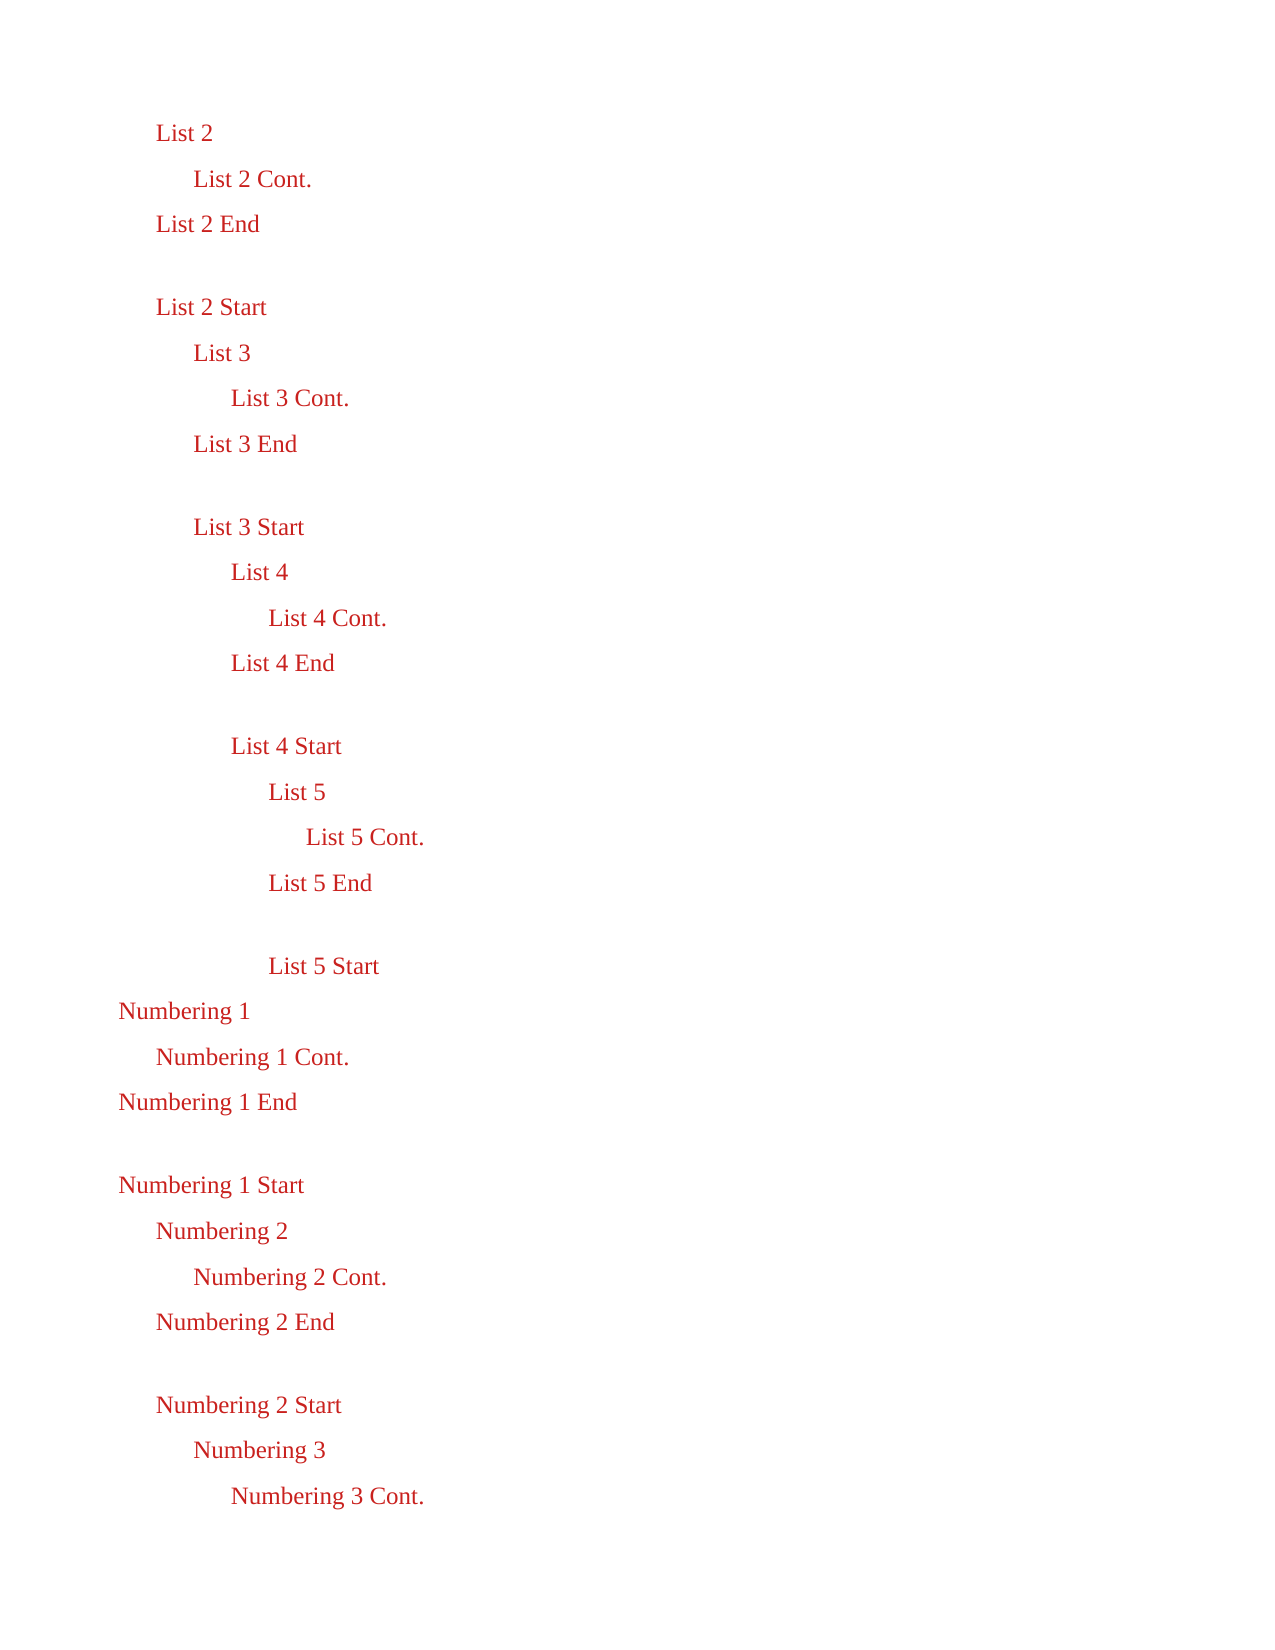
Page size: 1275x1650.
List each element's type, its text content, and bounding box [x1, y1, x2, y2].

text Numbering 1 End [118, 1087, 1157, 1116]
text Numbering 2 Start [156, 1390, 1157, 1419]
list List 3 End [193, 429, 1157, 457]
list List 4 Cont. [268, 603, 1157, 632]
list List 2 End [156, 209, 1157, 238]
list List 2 Cont. [193, 164, 1157, 192]
list List 4 Start [231, 731, 1157, 760]
list List 3 Start [193, 512, 1157, 541]
text Numbering 2 End [156, 1307, 1157, 1336]
list List 4 End [231, 648, 1157, 677]
list List 5 End [268, 868, 1157, 897]
text Numbering 1 [118, 996, 1157, 1025]
text Numbering 1 Cont. [156, 1042, 1157, 1071]
list List 3 Cont. [231, 383, 1157, 412]
text Numbering 1 Start [118, 1171, 1157, 1199]
list List 5 Start [268, 951, 1157, 980]
list List 4 [231, 557, 1157, 586]
text Numbering 3 Cont. [231, 1481, 1157, 1510]
text Numbering 2 Cont. [193, 1262, 1157, 1290]
text Numbering 3 [193, 1436, 1157, 1464]
list List 3 [193, 338, 1157, 366]
list List 5 [268, 777, 1157, 806]
text Numbering 2 [156, 1216, 1157, 1245]
list List 2 Start [156, 292, 1157, 321]
list List 2 [156, 118, 1157, 147]
list List 5 Cont. [306, 822, 1157, 851]
